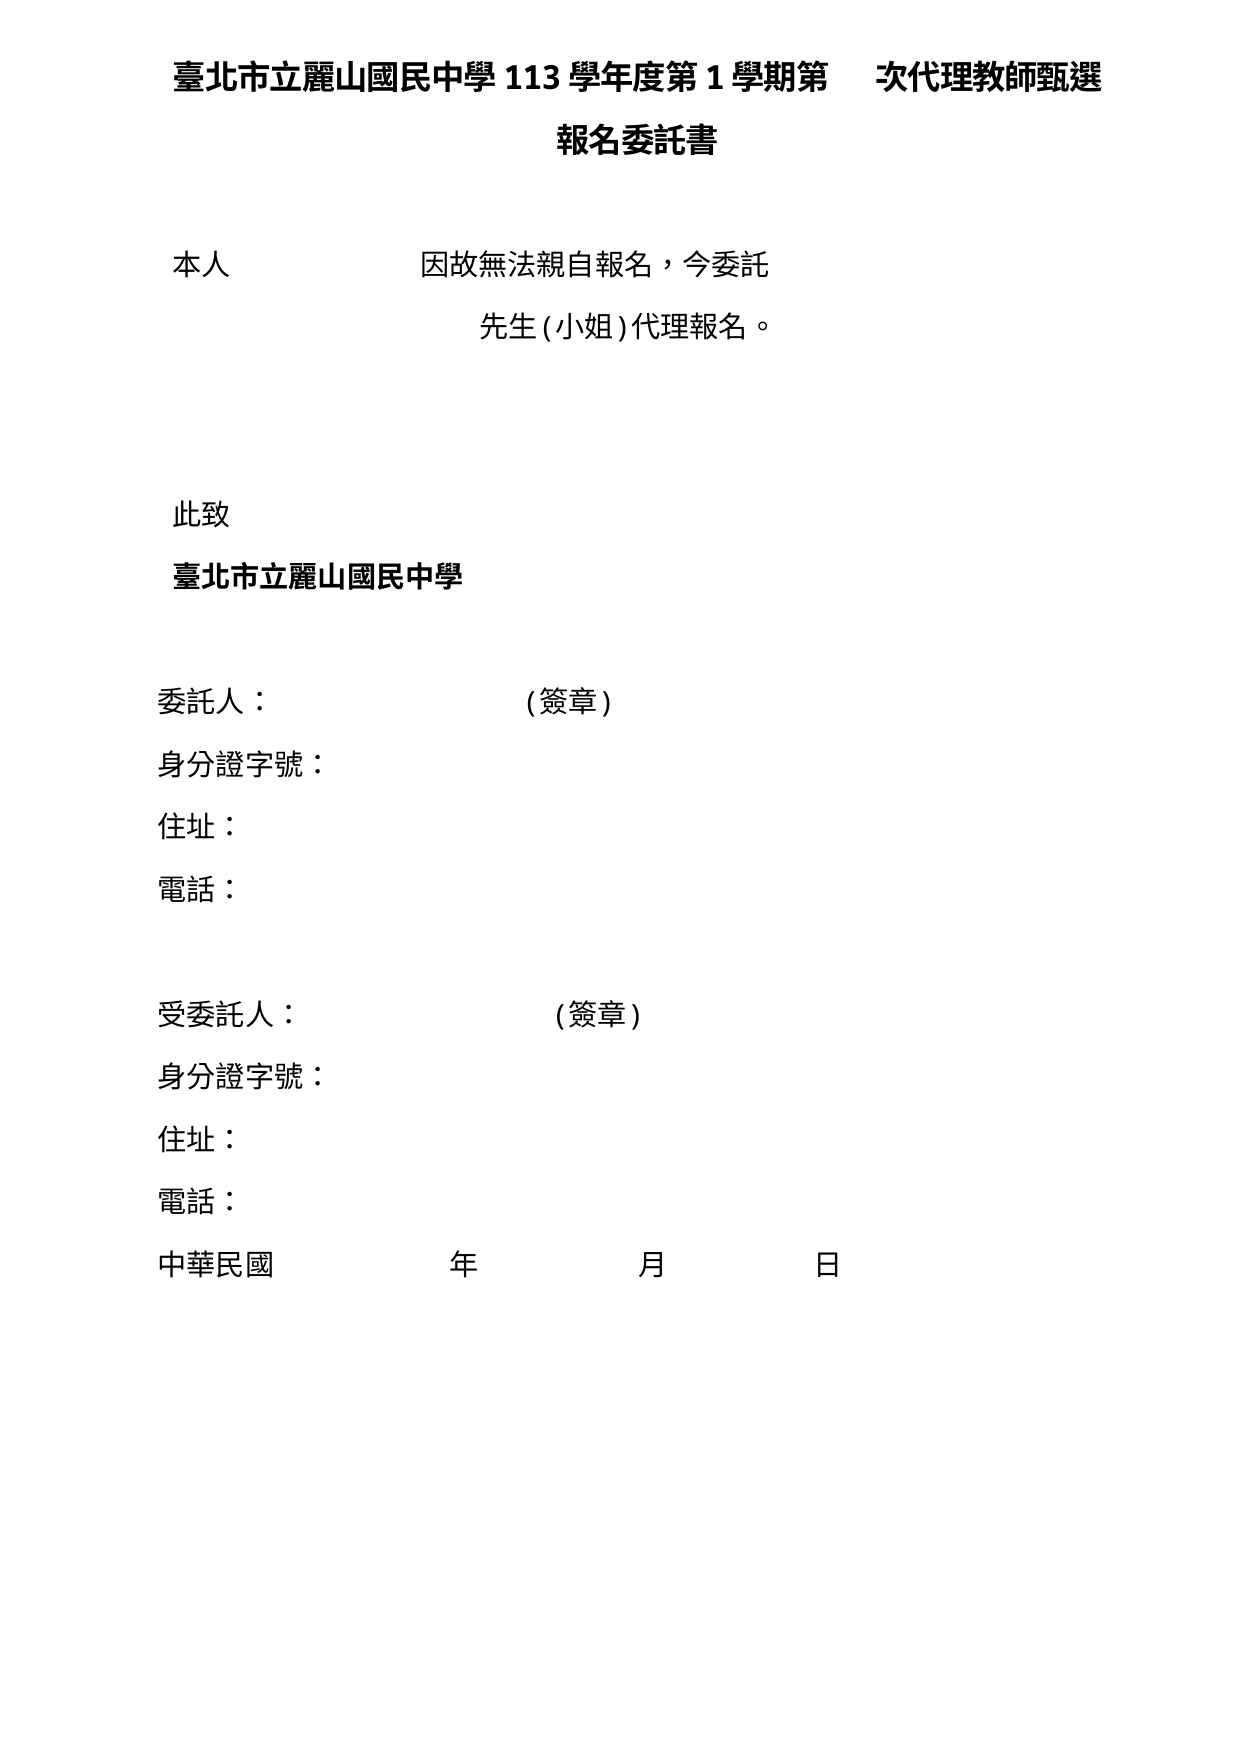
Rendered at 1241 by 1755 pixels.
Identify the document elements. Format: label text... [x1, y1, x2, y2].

text 本人 因故無法親自報名，今委託 [128, 221, 1181, 283]
text 身分證字號： [128, 721, 1181, 783]
text 身分證字號： [128, 1033, 1181, 1096]
text 住址： [128, 1096, 1181, 1158]
text 電話： [128, 846, 1181, 908]
text 住址： [128, 783, 1181, 846]
text 此致 [128, 471, 1181, 533]
text 電話： [128, 1158, 1181, 1221]
text 報名委託書 [94, 96, 1181, 158]
text 先生(小姐)代理報名。 [94, 283, 1181, 346]
text 臺北市立麗山國民中學 [128, 533, 1181, 596]
text 臺北市立麗山國民中學113學年度第1學期第 次代理教師甄選 [94, 33, 1181, 96]
text 中華民國 年 月 日 [128, 1221, 1181, 1283]
text 受委託人： (簽章) [128, 971, 1181, 1033]
text 委託人： (簽章) [128, 658, 1181, 721]
